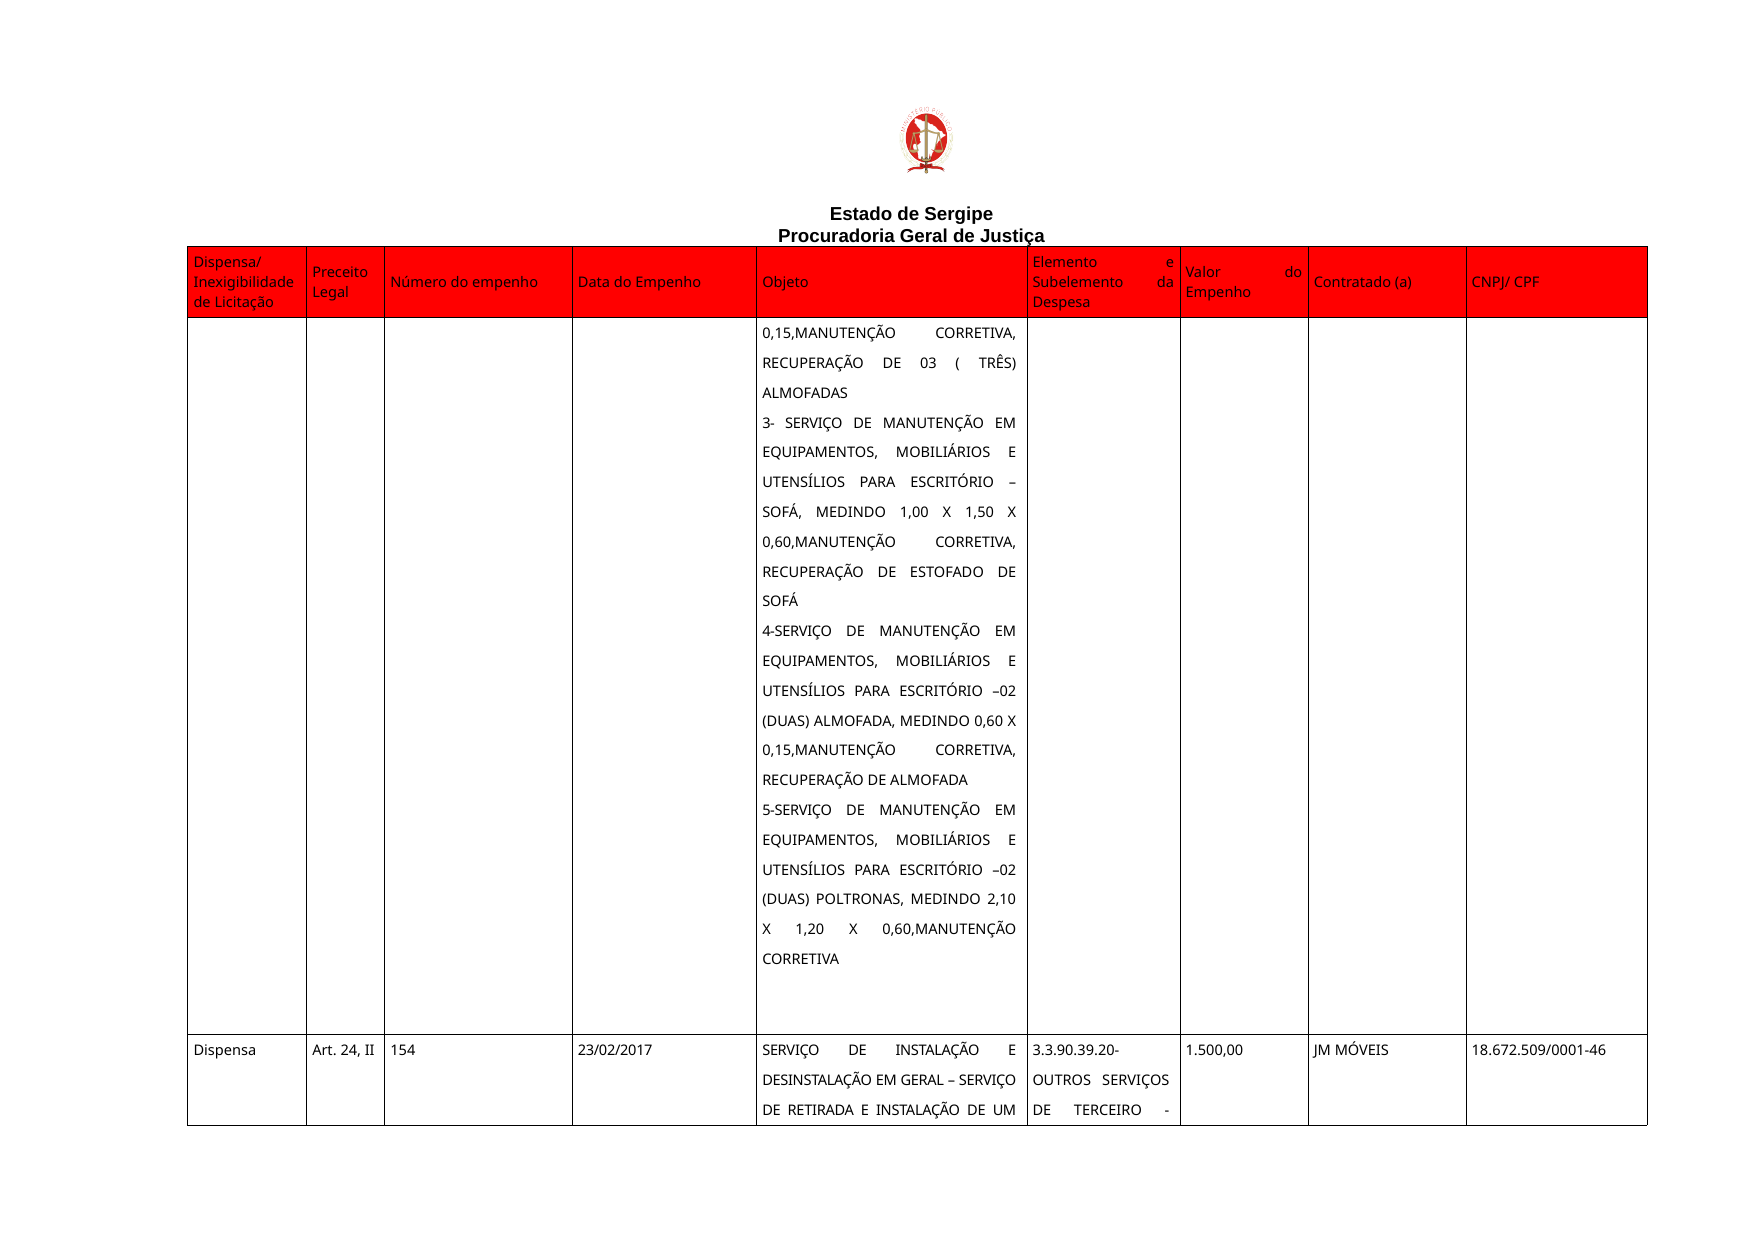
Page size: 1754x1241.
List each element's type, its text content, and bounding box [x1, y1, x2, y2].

table_header Número do empenho [385, 247, 572, 317]
table_header Elemento e Subelemento da Despesa [1028, 247, 1180, 317]
table_cell 1.500,00 [1181, 1035, 1308, 1125]
table_cell 18.672.509/0001-46 [1467, 1035, 1647, 1125]
table_cell [1028, 318, 1180, 1034]
table_cell [307, 318, 384, 1034]
table_header Valor do Empenho [1181, 247, 1308, 317]
table_cell 3.3.90.39.20-OUTROS SERVIÇOS DE TERCEIRO [1028, 1035, 1180, 1125]
table_header CNPJ/ CPF [1467, 247, 1647, 317]
table_cell Dispensa [188, 1035, 306, 1125]
table_cell SERVIÇO DE INSTALAÇÃO E DESINSTALAÇÃO EM GERAL – SERVIÇO DE RETIRADA E INSTALAÇÃO DE UM [757, 1035, 1027, 1125]
table_cell 0,15,MANUTENÇÃO CORRETIVA, RECUPERAÇÃO DE 03 ( TRÊS) ALMOFADAS 3- SERVIÇO DE MANUTENÇÃO EM EQUIPAMENTOS, MOBILIÁRIOS E UTENSÍLIOS PARA ESCRITÓRIO – SOFÁ, MEDINDO 1,00 X 1,50 X 0,60,MANUTENÇÃO CORRETIVA, RECUPERAÇÃO DE ESTOFADO DE SOFÁ 4-SERVIÇO DE MANUTENÇÃO EM EQUIPAMENTOS, MOBILIÁRIOS E UTENSÍLIOS PARA ESCRITÓRIO –02 (DUAS) ALMOFADA, MEDINDO 0,60 X 0,15,MANUTENÇÃO CORRETIVA, RECUPERAÇÃO DE ALMOFADA 5-SERVIÇO DE MANUTENÇÃO EM EQUIPAMENTOS, MOBILIÁRIOS E UTENSÍLIOS PARA ESCRITÓRIO –02 (DUAS) POLTRONAS, MEDINDO 2,10 X 1,20 X 0,60,MANUTENÇÃO CORRETIVA [757, 318, 1027, 1034]
table_cell 23/02/2017 [573, 1035, 756, 1125]
table_cell [573, 318, 756, 1034]
table_cell [188, 318, 306, 1034]
table_cell [1309, 318, 1466, 1034]
table_header Contratado (a) [1309, 247, 1466, 317]
table_cell JM MÓVEIS [1309, 1035, 1466, 1125]
table_cell Art. 24, II [307, 1035, 384, 1125]
table_cell 154 [385, 1035, 572, 1125]
table_cell [1467, 318, 1647, 1034]
table_header Data do Empenho [573, 247, 756, 317]
table_cell [1181, 318, 1308, 1034]
table_header Dispensa/Inexigibilidade de Licitação [188, 247, 306, 317]
table_cell [385, 318, 572, 1034]
table_header Objeto [757, 247, 1027, 317]
table_header Preceito Legal [307, 247, 384, 317]
